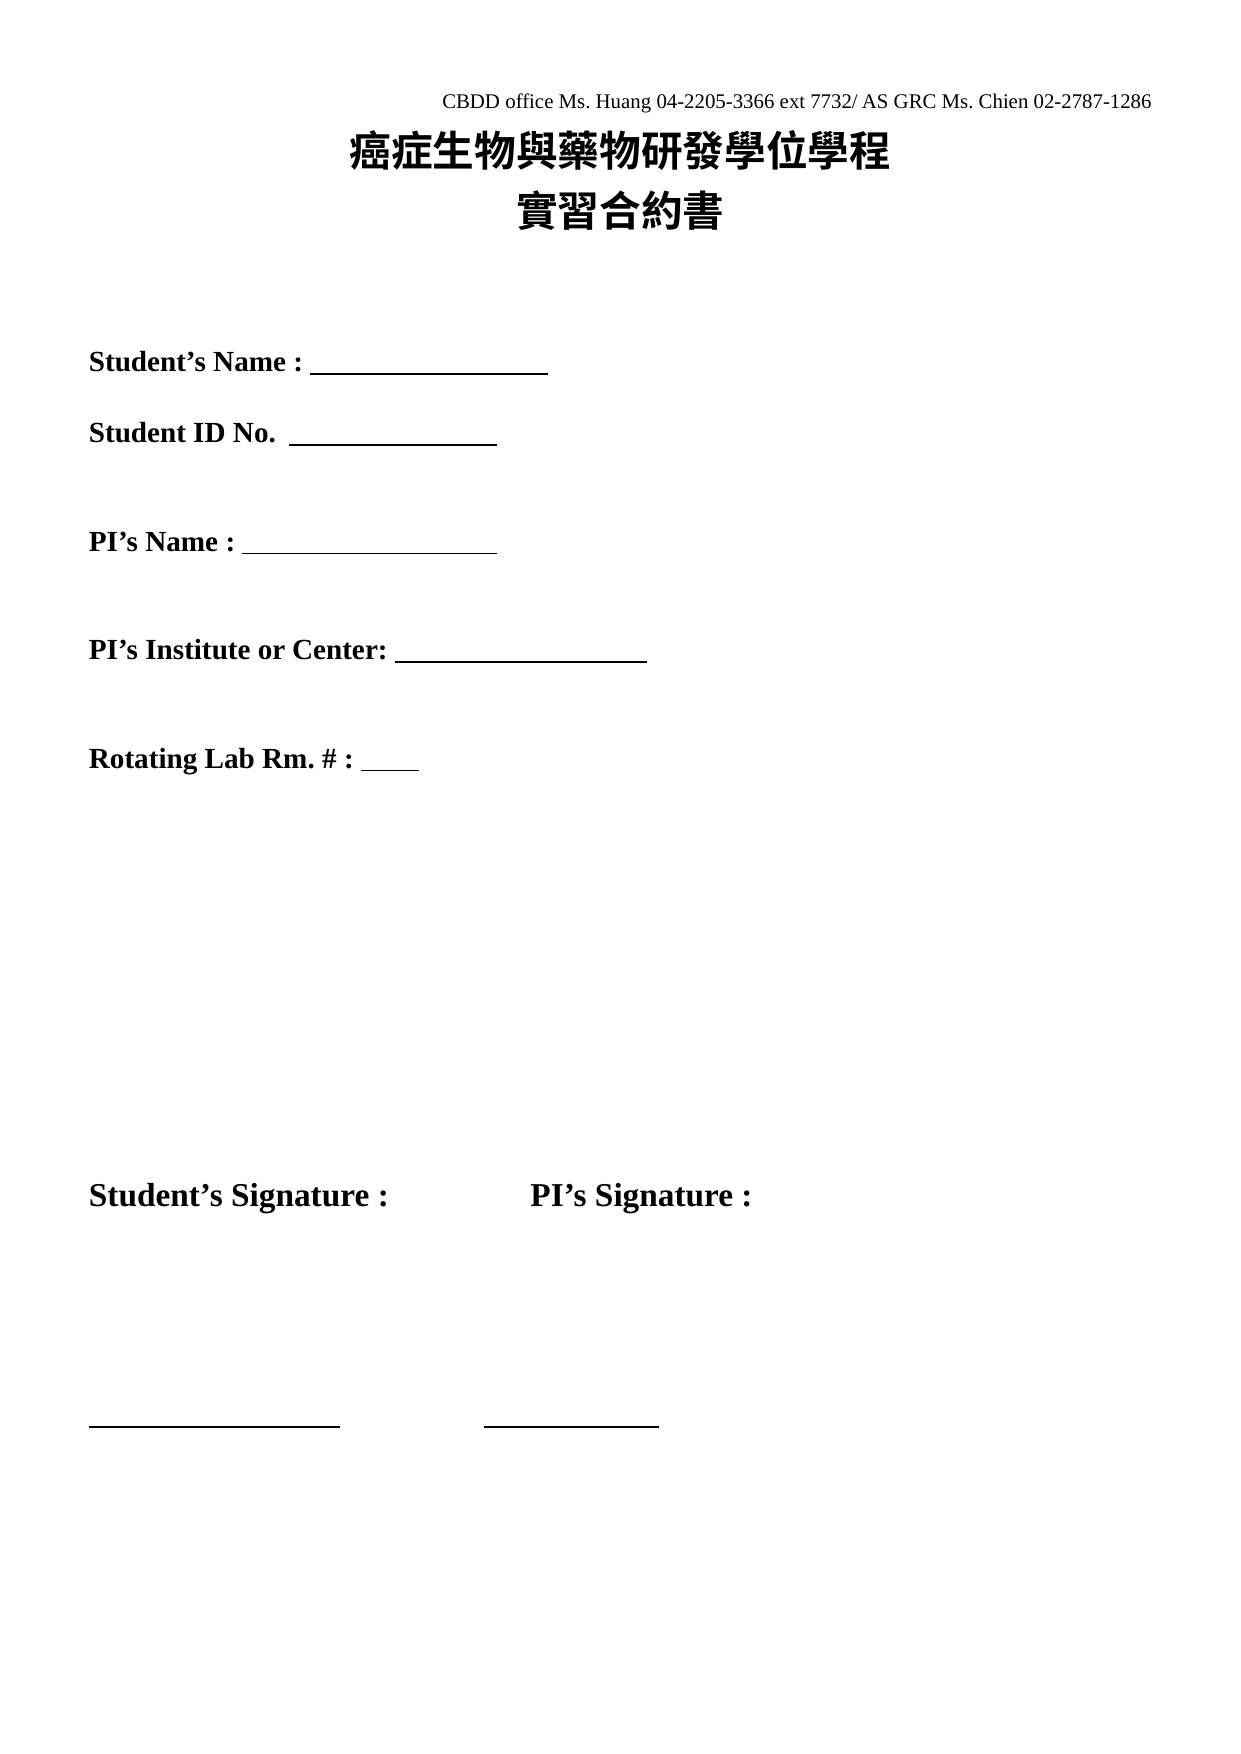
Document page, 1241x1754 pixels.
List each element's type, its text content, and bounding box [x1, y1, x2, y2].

text PI’s Name : [89, 524, 1152, 557]
text 癌症生物與藥物研發學位學程 [89, 118, 1152, 178]
text PI’s Institute or Center: [89, 632, 1152, 666]
text 實習合約書 [89, 178, 1152, 239]
text Student ID No. [89, 415, 1152, 449]
text Student’s Signature : PI’s Signature : [89, 1175, 1152, 1213]
text Rotating Lab Rm. # : [89, 741, 1152, 774]
text Student’s Name : [89, 344, 1152, 378]
